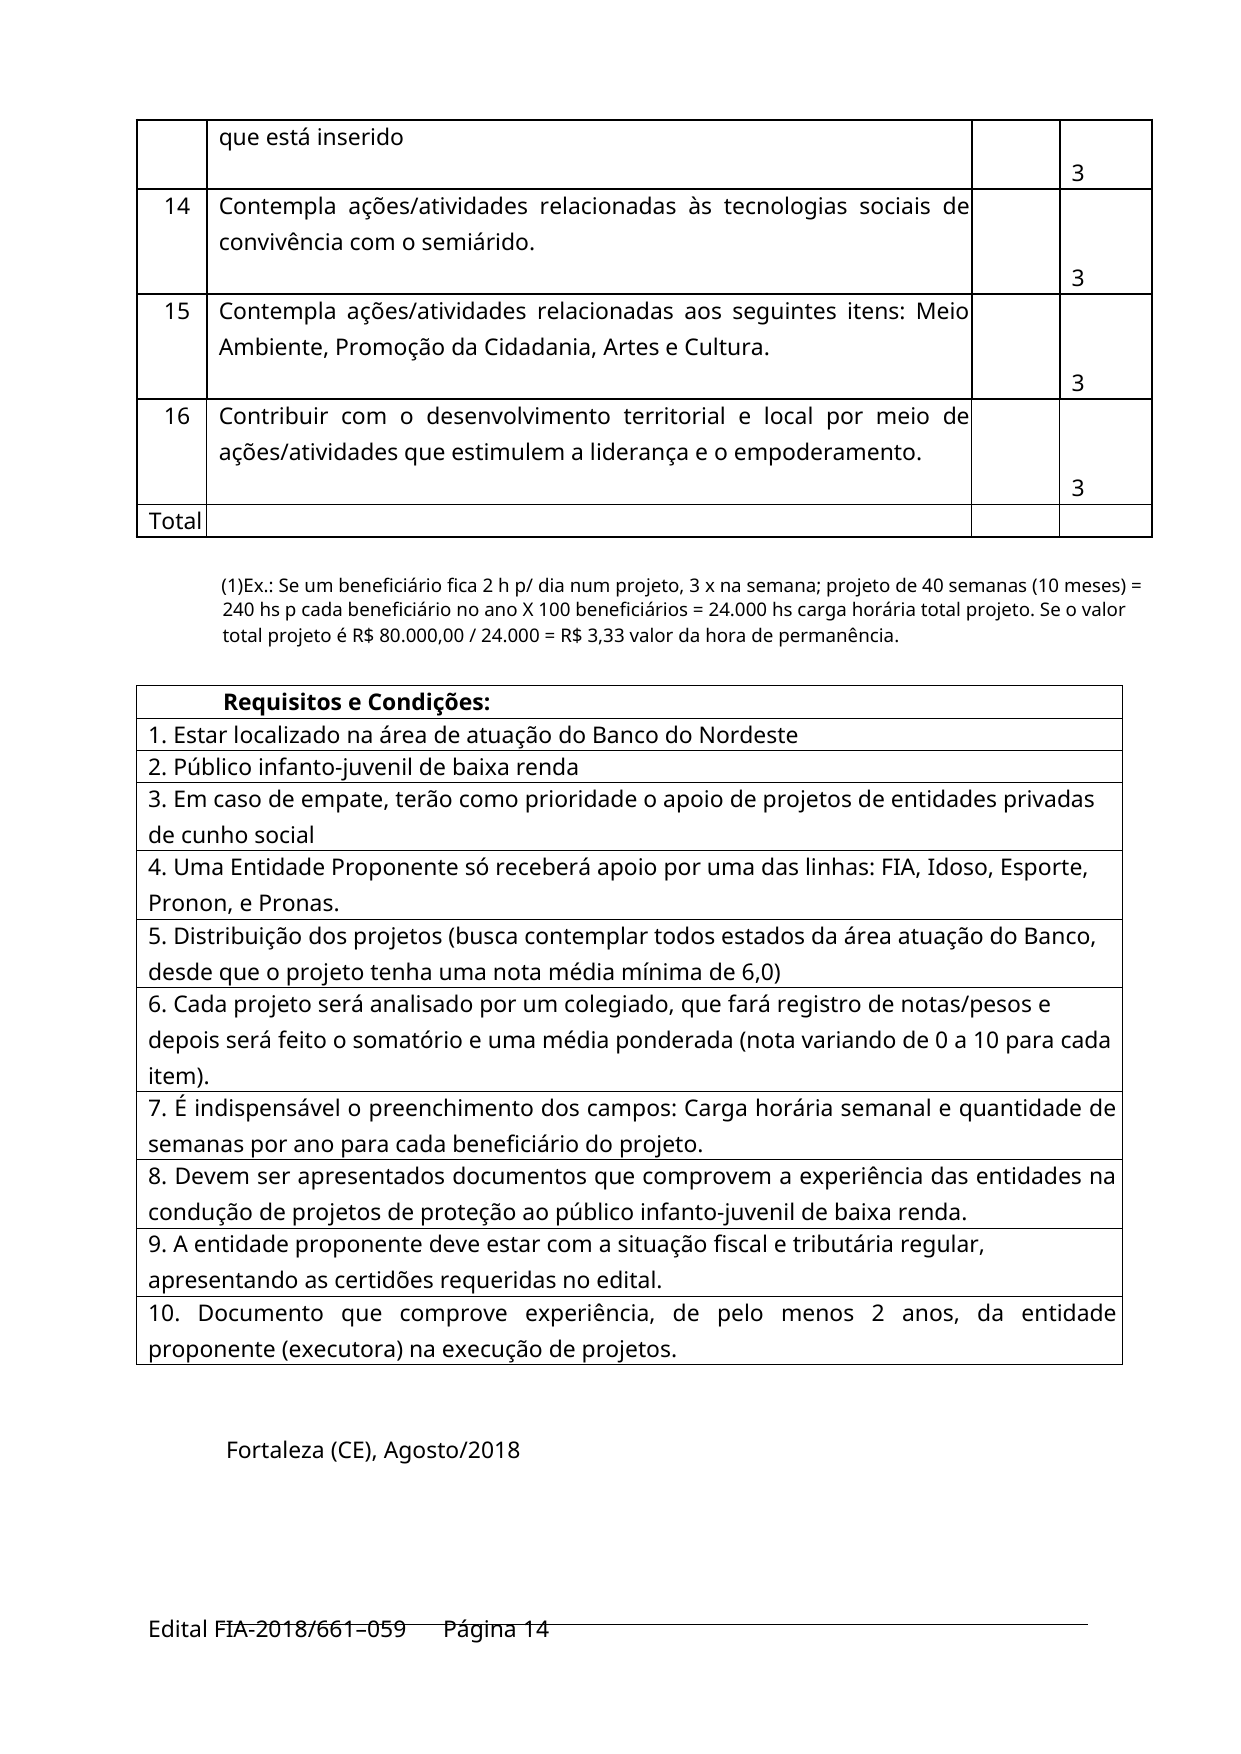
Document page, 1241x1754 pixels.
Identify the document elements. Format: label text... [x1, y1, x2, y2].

table_cell [972, 505, 1059, 536]
table_cell Contribuir com o desenvolvimento territorial e local por meio de ações/atividades que estimulem a liderança e o empoderamento. [207, 400, 971, 503]
table_cell 1. Estar localizado na área de atuação do Banco do Nordeste [137, 719, 1122, 750]
table_cell [973, 295, 1059, 398]
table_header Requisitos e Condições: [137, 686, 1122, 717]
table_cell 6. Cada projeto será analisado por um colegiado, que fará registro de notas/pesos e depois será feito o somatório e uma média ponderada (nota variando de 0 a 10 para cada item). [137, 988, 1122, 1091]
table_cell Contempla ações/atividades relacionadas às tecnologias sociais de convivência com o semiárido. [208, 190, 971, 293]
table_cell [973, 190, 1059, 293]
table_cell 3 [1061, 295, 1151, 398]
table_cell [138, 121, 206, 188]
text (1)Ex.: Se um beneficiário fica 2 h p/ dia num projeto, 3 x na semana; projeto de 40 semanas (10 meses) = 240 hs p cada beneficiário no ano X 100 beneficiários = 24.000 hs carga horária total projeto. Se o valor total projeto é R$ 80.000,00 / 24.000 = R$ 3,33 valor da hora de permanência. [221, 572, 1157, 647]
table_cell 7. É indispensável o preenchimento dos campos: Carga horária semanal e quantidade de semanas por ano para cada beneficiário do projeto. [137, 1092, 1122, 1159]
table_cell 2. Público infanto-juvenil de baixa renda [137, 751, 1122, 782]
table_cell 5. Distribuição dos projetos (busca contemplar todos estados da área atuação do Banco, desde que o projeto tenha uma nota média mínima de 6,0) [137, 920, 1122, 987]
table_cell 10. Documento que comprove experiência, de pelo menos 2 anos, da entidade proponente (executora) na execução de projetos. [137, 1297, 1122, 1364]
table_cell [972, 400, 1059, 503]
table_cell 4. Uma Entidade Proponente só receberá apoio por uma das linhas: FIA, Idoso, Esporte, Pronon, e Pronas. [137, 851, 1122, 918]
table_cell 9. A entidade proponente deve estar com a situação fiscal e tributária regular, apresentando as certidões requeridas no edital. [137, 1229, 1122, 1296]
table_cell 14 [138, 190, 206, 293]
table_cell [973, 121, 1059, 188]
table_cell 8. Devem ser apresentados documentos que comprovem a experiência das entidades na condução de projetos de proteção ao público infanto-juvenil de baixa renda. [137, 1160, 1122, 1227]
table_cell 3 [1060, 400, 1151, 503]
table_cell Total [138, 505, 206, 536]
table_cell 3 [1061, 190, 1151, 293]
table_cell 15 [138, 295, 206, 398]
table_cell 16 [138, 400, 206, 503]
table_cell Contempla ações/atividades relacionadas aos seguintes itens: Meio Ambiente, Promoção da Cidadania, Artes e Cultura. [208, 295, 971, 398]
table_cell que está inserido [208, 121, 971, 188]
text Fortaleza (CE), Agosto/2018 [226, 1434, 1155, 1465]
table_cell [1060, 505, 1151, 536]
table_cell 3. Em caso de empate, terão como prioridade o apoio de projetos de entidades privadas de cunho social [137, 783, 1122, 850]
table_cell 3 [1061, 121, 1151, 188]
table_cell [207, 505, 971, 536]
